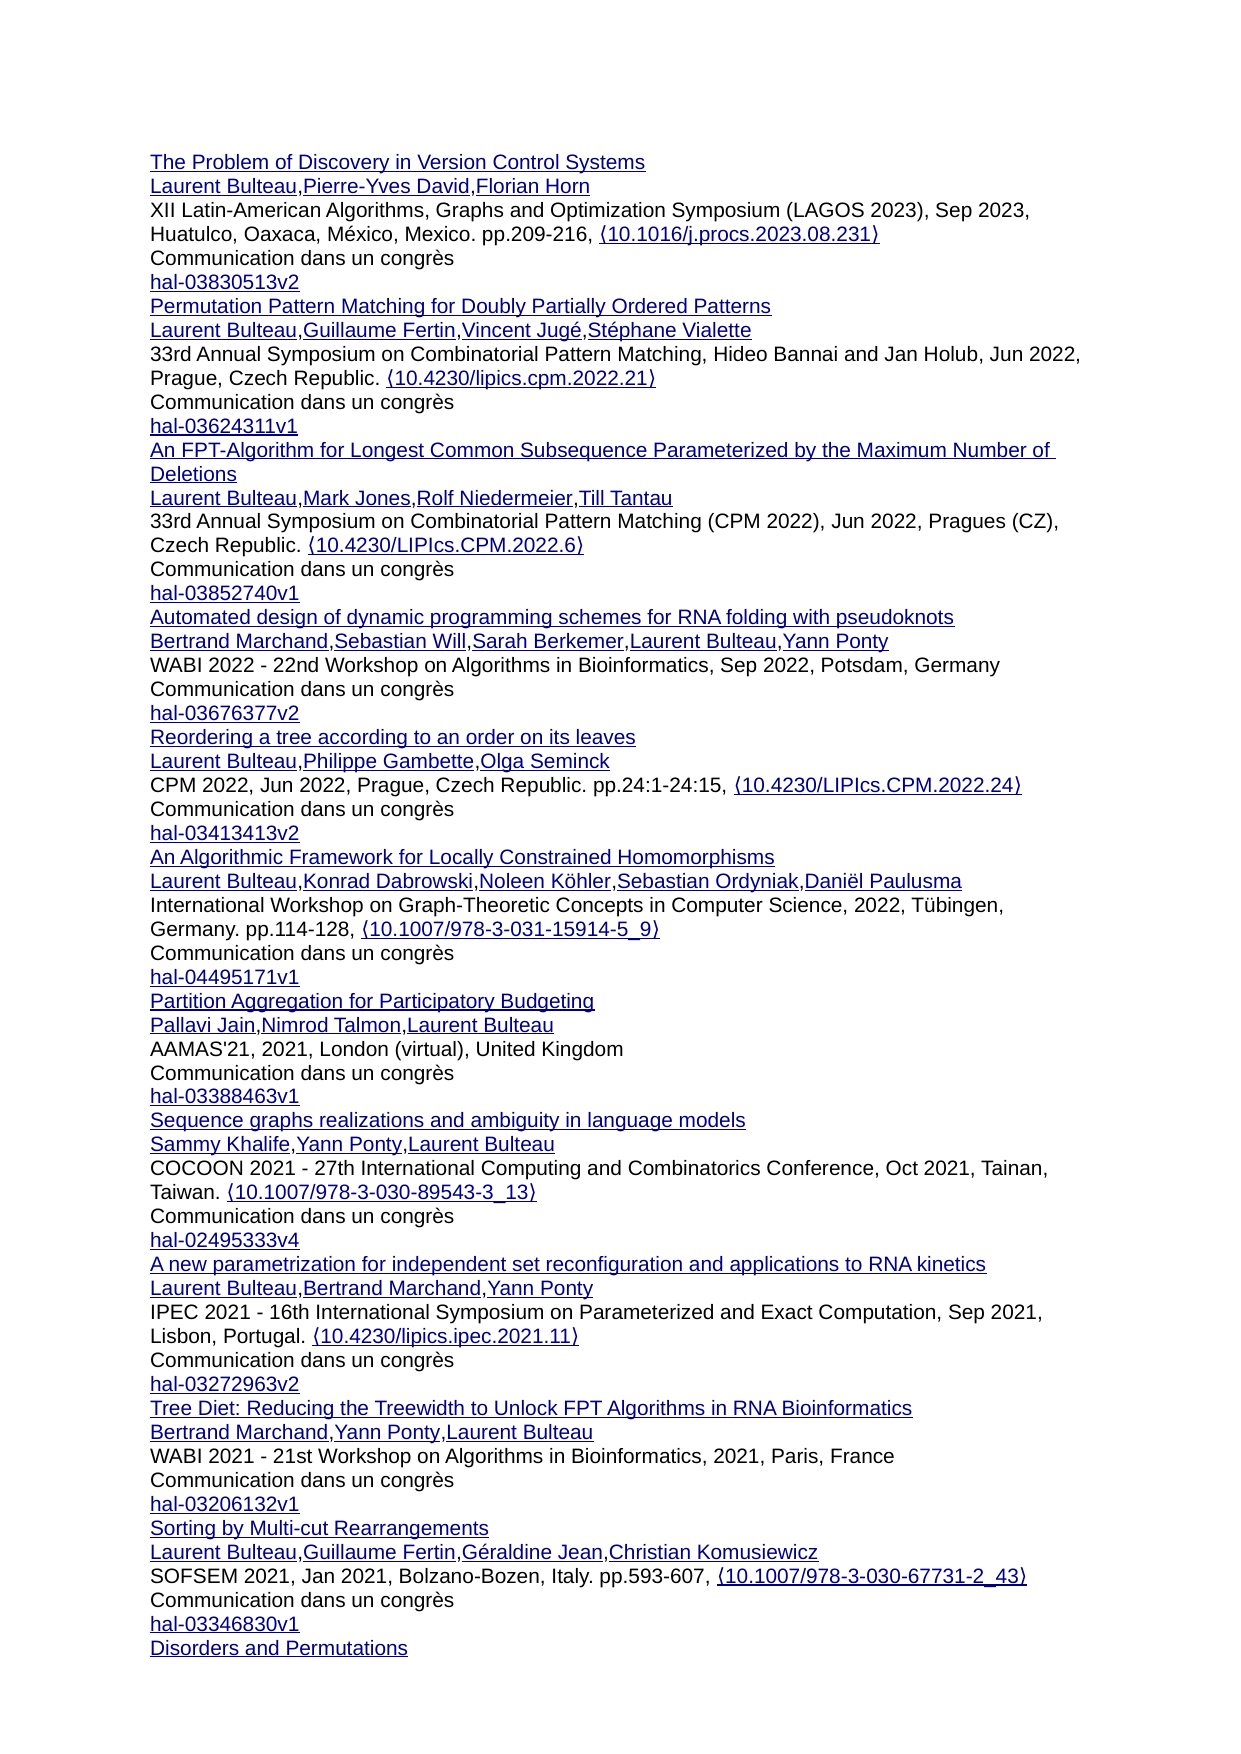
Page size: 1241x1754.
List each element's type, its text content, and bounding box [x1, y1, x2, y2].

table_cell Reordering a tree according to an order on its leaves Laurent Bulteau,Philippe Gambette,Olga Seminck CPM 2022, Jun 2022, Prague, Czech Republic. pp.24:1-24:15, ⟨10.4230/LIPIcs.CPM.2022.24⟩ Communication dans un congrès hal-03413413v2 [150, 725, 1090, 845]
table_cell An Algorithmic Framework for Locally Constrained Homomorphisms Laurent Bulteau,Konrad Dabrowski,Noleen Köhler,Sebastian Ordyniak,Daniël Paulusma International Workshop on Graph-Theoretic Concepts in Computer Science, 2022, Tübingen, Germany. pp.114-128, ⟨10.1007/978-3-031-15914-5_9⟩ Communication dans un congrès hal-04495171v1 [150, 845, 1090, 988]
table_cell An FPT-Algorithm for Longest Common Subsequence Parameterized by the Maximum Number of Deletions Laurent Bulteau,Mark Jones,Rolf Niedermeier,Till Tantau 33rd Annual Symposium on Combinatorial Pattern Matching (CPM 2022), Jun 2022, Pragues (CZ), Czech Republic. ⟨10.4230/LIPIcs.CPM.2022.6⟩ Communication dans un congrès hal-03852740v1 [150, 438, 1090, 605]
table_cell Disorders and Permutations [150, 1635, 1090, 1659]
table_cell Sequence graphs realizations and ambiguity in language models Sammy Khalife,Yann Ponty,Laurent Bulteau COCOON 2021 - 27th International Computing and Combinatorics Conference, Oct 2021, Tainan, Taiwan. ⟨10.1007/978-3-030-89543-3_13⟩ Communication dans un congrès hal-02495333v4 [150, 1108, 1090, 1252]
table_cell The Problem of Discovery in Version Control Systems Laurent Bulteau,Pierre-Yves David,Florian Horn XII Latin-American Algorithms, Graphs and Optimization Symposium (LAGOS 2023), Sep 2023, Huatulco, Oaxaca, México, Mexico. pp.209-216, ⟨10.1016/j.procs.2023.08.231⟩ Communication dans un congrès hal-03830513v2 [150, 150, 1090, 294]
table_cell Permutation Pattern Matching for Doubly Partially Ordered Patterns Laurent Bulteau,Guillaume Fertin,Vincent Jugé,Stéphane Vialette 33rd Annual Symposium on Combinatorial Pattern Matching, Hideo Bannai and Jan Holub, Jun 2022, Prague, Czech Republic. ⟨10.4230/lipics.cpm.2022.21⟩ Communication dans un congrès hal-03624311v1 [150, 294, 1090, 437]
table_cell A new parametrization for independent set reconfiguration and applications to RNA kinetics Laurent Bulteau,Bertrand Marchand,Yann Ponty IPEC 2021 - 16th International Symposium on Parameterized and Exact Computation, Sep 2021, Lisbon, Portugal. ⟨10.4230/lipics.ipec.2021.11⟩ Communication dans un congrès hal-03272963v2 [150, 1252, 1090, 1396]
table_cell Automated design of dynamic programming schemes for RNA folding with pseudoknots Bertrand Marchand,Sebastian Will,Sarah Berkemer,Laurent Bulteau,Yann Ponty WABI 2022 - 22nd Workshop on Algorithms in Bioinformatics, Sep 2022, Potsdam, Germany Communication dans un congrès hal-03676377v2 [150, 605, 1090, 725]
table_cell Tree Diet: Reducing the Treewidth to Unlock FPT Algorithms in RNA Bioinformatics Bertrand Marchand,Yann Ponty,Laurent Bulteau WABI 2021 - 21st Workshop on Algorithms in Bioinformatics, 2021, Paris, France Communication dans un congrès hal-03206132v1 [150, 1396, 1090, 1516]
table_cell Partition Aggregation for Participatory Budgeting Pallavi Jain,Nimrod Talmon,Laurent Bulteau AAMAS'21, 2021, London (virtual), United Kingdom Communication dans un congrès hal-03388463v1 [150, 989, 1090, 1108]
table_cell Sorting by Multi-cut Rearrangements Laurent Bulteau,Guillaume Fertin,Géraldine Jean,Christian Komusiewicz SOFSEM 2021, Jan 2021, Bolzano-Bozen, Italy. pp.593-607, ⟨10.1007/978-3-030-67731-2_43⟩ Communication dans un congrès hal-03346830v1 [150, 1516, 1090, 1635]
